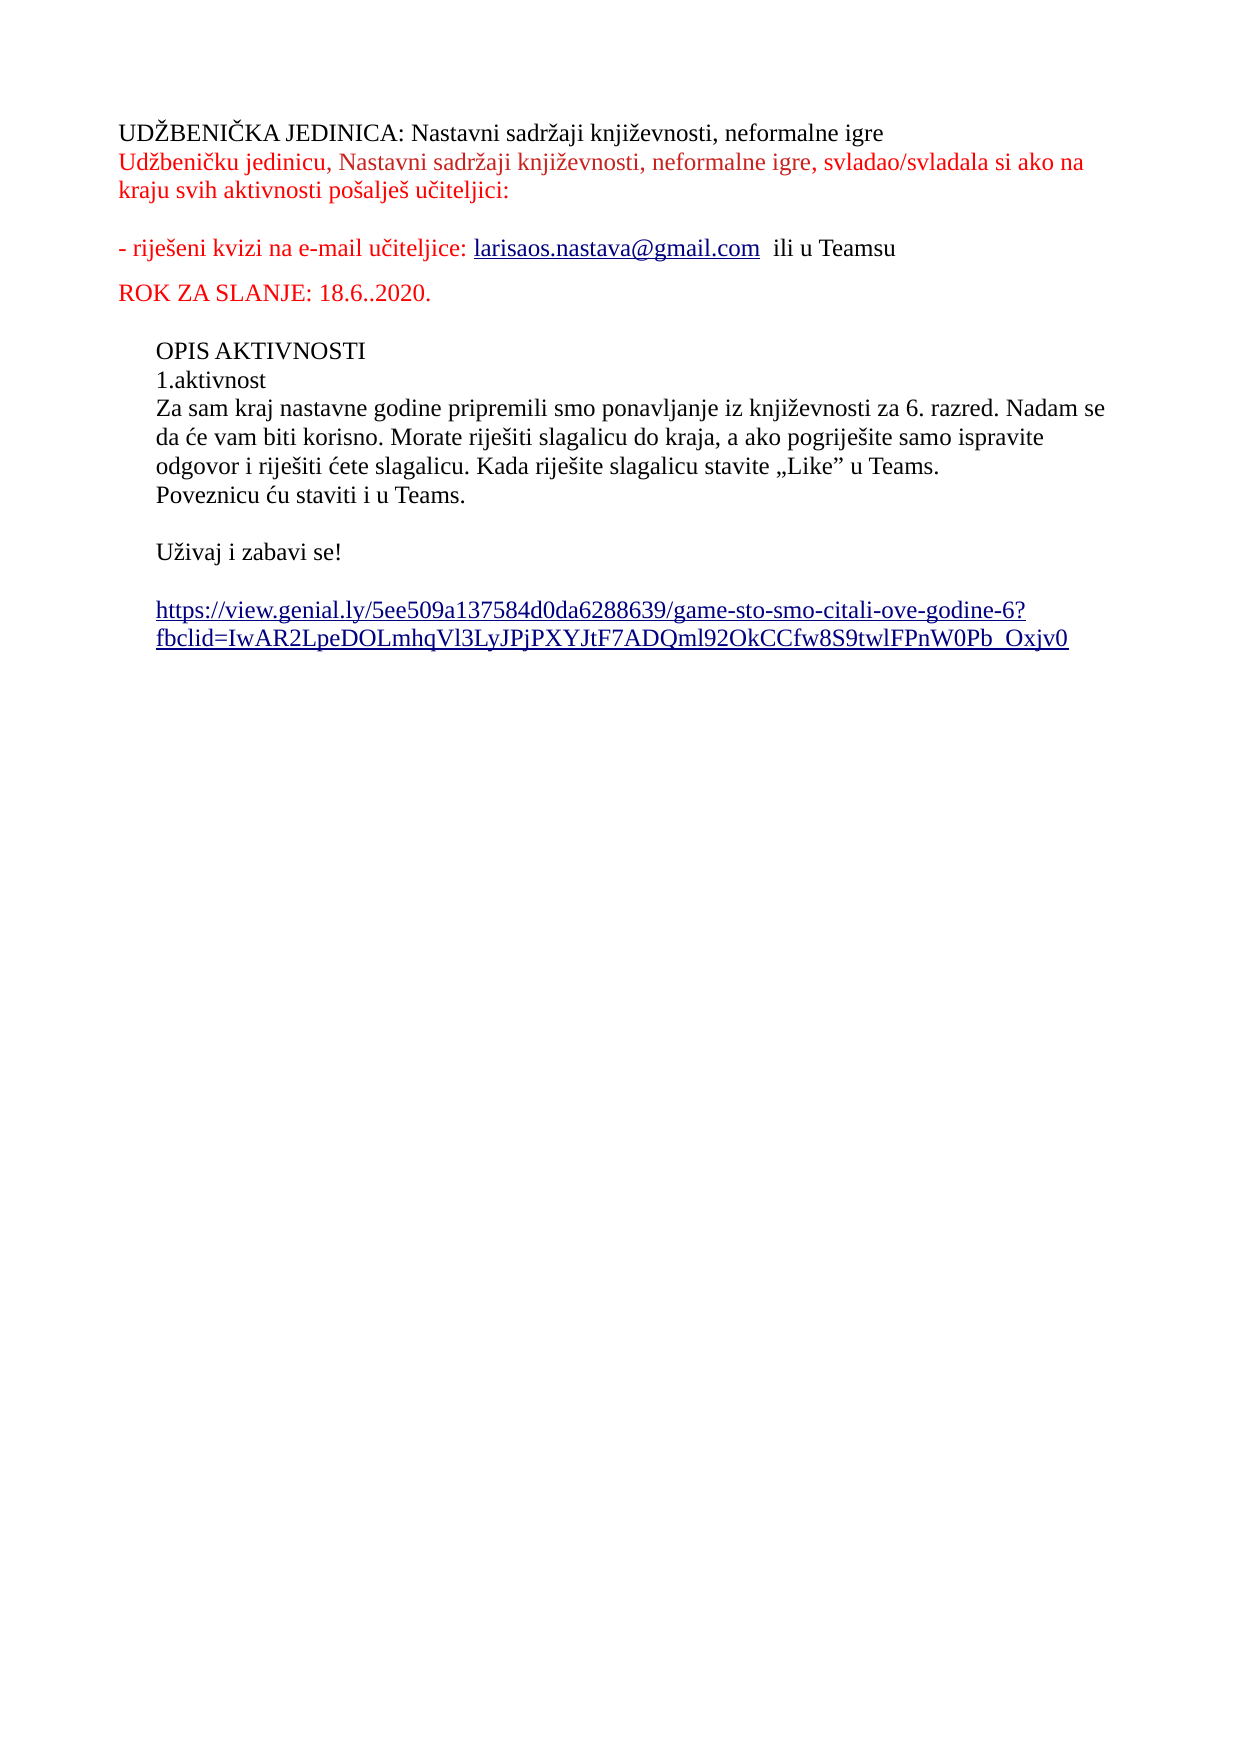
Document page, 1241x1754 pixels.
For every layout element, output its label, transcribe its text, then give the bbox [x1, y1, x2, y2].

text Za sam kraj nastavne godine pripremili smo ponavljanje iz književnosti za 6. razred. Nadam se da će vam biti korisno. Morate riješiti slagalicu do kraja, a ako pogriješite samo ispravite odgovor i riješiti ćete slagalicu. Kada riješite slagalicu stavite „Like” u Teams. [156, 393, 1122, 480]
text Udžbeničku jedinicu, Nastavni sadržaji književnosti, neformalne igre, svladao/svladala si ako na kraju svih aktivnosti pošalješ učiteljici: [118, 147, 1122, 204]
text Uživaj i zabavi se! [156, 537, 1122, 566]
text OPIS AKTIVNOSTI [156, 336, 1122, 365]
text ROK ZA SLANJE: 18.6..2020. [118, 278, 1122, 307]
text UDŽBENIČKA JEDINICA: Nastavni sadržaji književnosti, neformalne igre [118, 118, 1122, 147]
text https://view.genial.ly/5ee509a137584d0da6288639/game-sto-smo-citali-ove-godine-6?fbclid=IwAR2LpeDOLmhqVl3LyJPjPXYJtF7ADQml92OkCCfw8S9twlFPnW0Pb_Oxjv0 [156, 595, 1122, 652]
list - riješeni kvizi na e-mail učiteljice: larisaos.nastava@gmail.com ili u Teamsu [118, 233, 1122, 262]
text Poveznicu ću staviti i u Teams. [156, 480, 1122, 508]
text 1.aktivnost [156, 365, 1122, 393]
